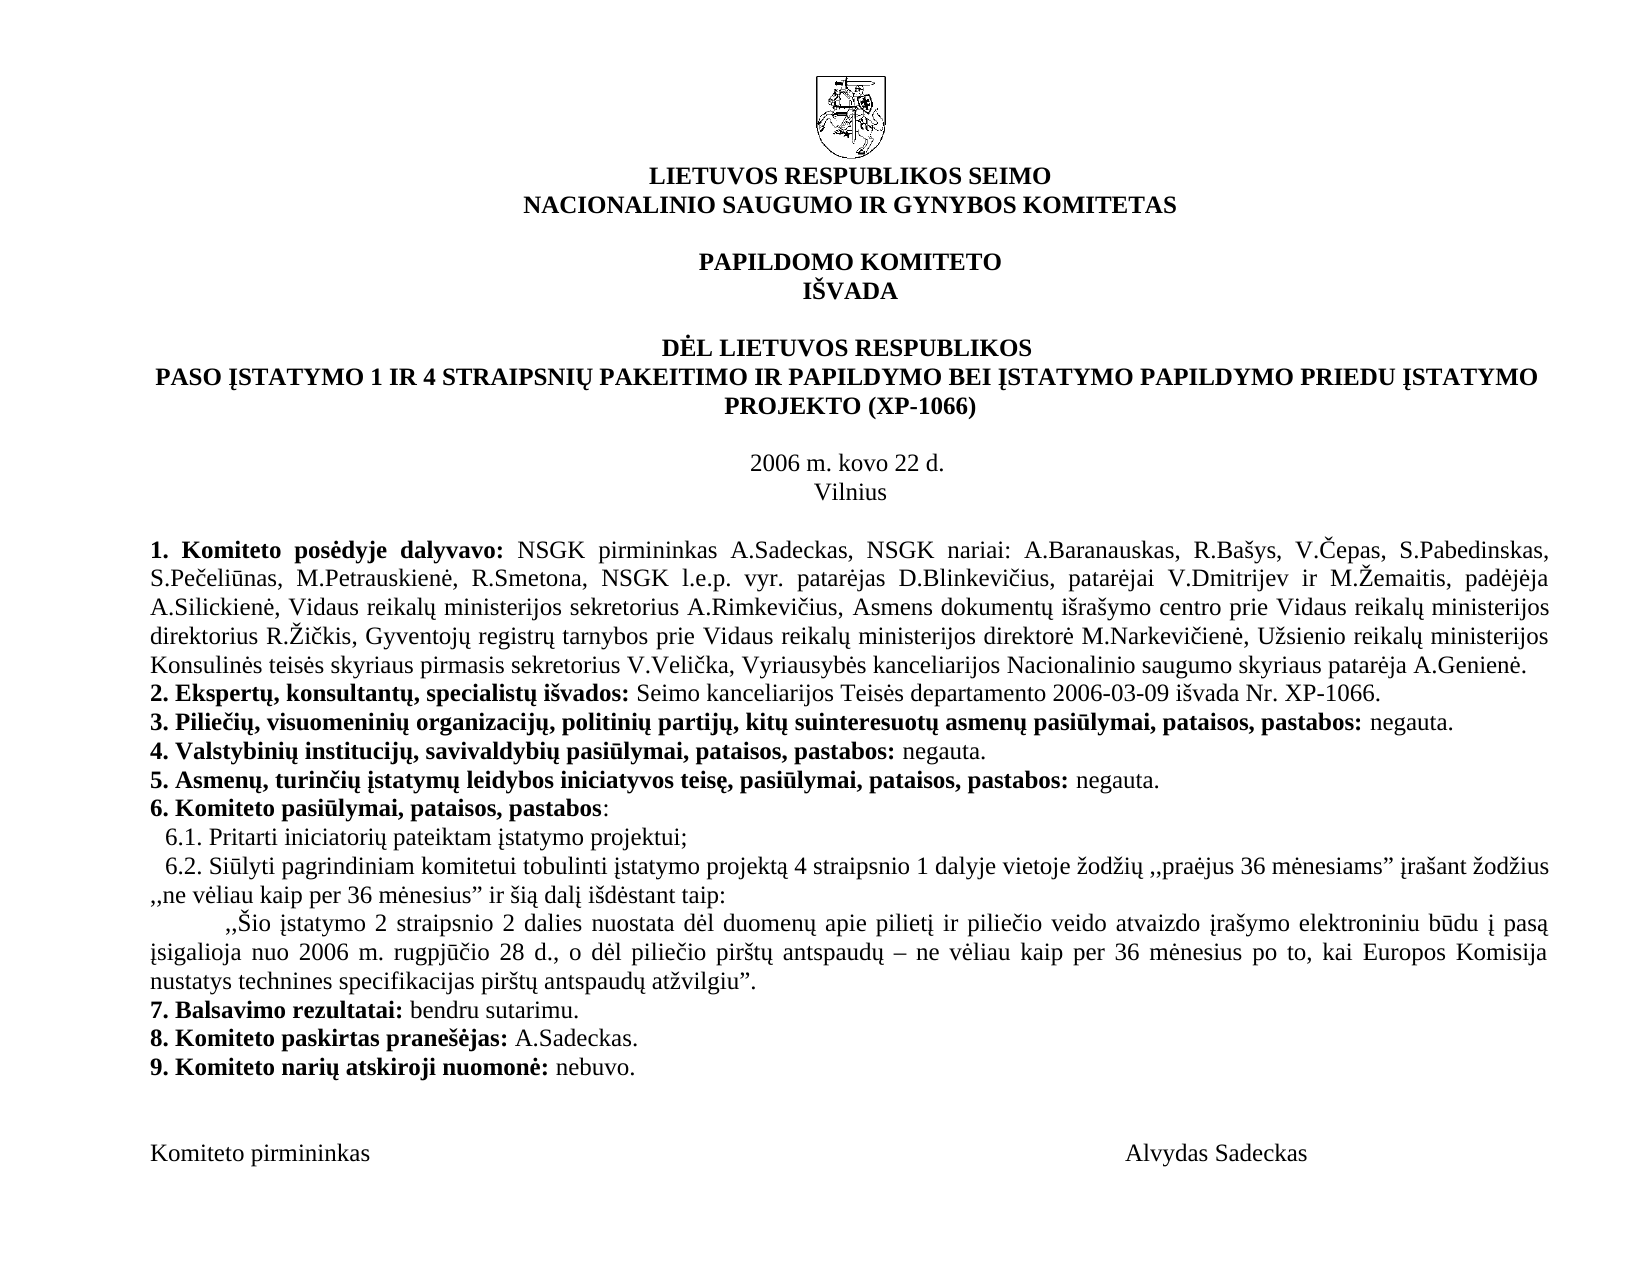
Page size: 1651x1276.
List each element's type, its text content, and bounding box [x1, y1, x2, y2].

text PAPILDOMO KOMITETO [150, 247, 1550, 276]
text 4. Valstybinių institucijų, savivaldybių pasiūlymai, pataisos, pastabos: negauta. [150, 736, 1550, 765]
text ,,Šio įstatymo 2 straipsnio 2 dalies nuostata dėl duomenų apie pilietį ir piliečio veido atvaizdo įrašymo elektroniniu būdu į pasą įsigalioja nuo 2006 m. rugpjūčio 28 d., o dėl piliečio pirštų antspaudų – ne vėliau kaip per 36 mėnesius po to, kai Europos Komisija nustatys technines specifikacijas pirštų antspaudų atžvilgiu”. [150, 908, 1550, 995]
text 6.2. Siūlyti pagrindiniam komitetui tobulinti įstatymo projektą 4 straipsnio 1 dalyje vietoje žodžių ,,praėjus 36 mėnesiams” įrašant žodžius ,,ne vėliau kaip per 36 mėnesius” ir šią dalį išdėstant taip: [150, 851, 1550, 908]
text PROJEKTO (XP-1066) [150, 391, 1550, 420]
text DĖL LIETUVOS RESPUBLIKOS [150, 333, 1550, 362]
text IŠVADA [150, 276, 1550, 305]
text NACIONALINIO SAUGUMO IR GYNYBOS KOMITETAS [150, 190, 1550, 218]
text Vilnius [150, 477, 1550, 506]
text LIETUVOS RESPUBLIKOS SEIMO [150, 161, 1550, 190]
text PASO ĮSTATYMO 1 IR 4 STRAIPSNIŲ PAKEITIMO IR PAPILDYMO BEI ĮSTATYMO PAPILDYMO PRIEDU ĮSTATYMO [150, 362, 1550, 391]
text 5. Asmenų, turinčių įstatymų leidybos iniciatyvos teisę, pasiūlymai, pataisos, pastabos: negauta. [150, 765, 1550, 793]
text 6.1. Pritarti iniciatorių pateiktam įstatymo projektui; [150, 822, 1550, 851]
text 7. Balsavimo rezultatai: bendru sutarimu. [150, 995, 1550, 1023]
text 6. Komiteto pasiūlymai, pataisos, pastabos: [150, 793, 1550, 822]
text 2. Ekspertų, konsultantų, specialistų išvados: Seimo kanceliarijos Teisės departamento 2006-03-09 išvada Nr. XP-1066. [150, 678, 1550, 707]
text 9. Komiteto narių atskiroji nuomonė: nebuvo. [150, 1052, 1550, 1081]
text Komiteto pirmininkas Alvydas Sadeckas [150, 1138, 1550, 1167]
text 2006 m. kovo 22 d. [150, 448, 1550, 477]
text 1. Komiteto posėdyje dalyvavo: NSGK pirmininkas A.Sadeckas, NSGK nariai: A.Baranauskas, R.Bašys, V.Čepas, S.Pabedinskas, S.Pečeliūnas, M.Petrauskienė, R.Smetona, NSGK l.e.p. vyr. patarėjas D.Blinkevičius, patarėjai V.Dmitrijev ir M.Žemaitis, padėjėja A.Silickienė, Vidaus reikalų ministerijos sekretorius A.Rimkevičius, Asmens dokumentų išrašymo centro prie Vidaus reikalų ministerijos direktorius R.Žičkis, Gyventojų registrų tarnybos prie Vidaus reikalų ministerijos direktorė M.Narkevičienė, Užsienio reikalų ministerijos Konsulinės teisės skyriaus pirmasis sekretorius V.Velička, Vyriausybės kanceliarijos Nacionalinio saugumo skyriaus patarėja A.Genienė. [150, 535, 1550, 678]
text 8. Komiteto paskirtas pranešėjas: A.Sadeckas. [150, 1023, 1550, 1052]
text 3. Piliečių, visuomeninių organizacijų, politinių partijų, kitų suinteresuotų asmenų pasiūlymai, pataisos, pastabos: negauta. [150, 707, 1550, 736]
